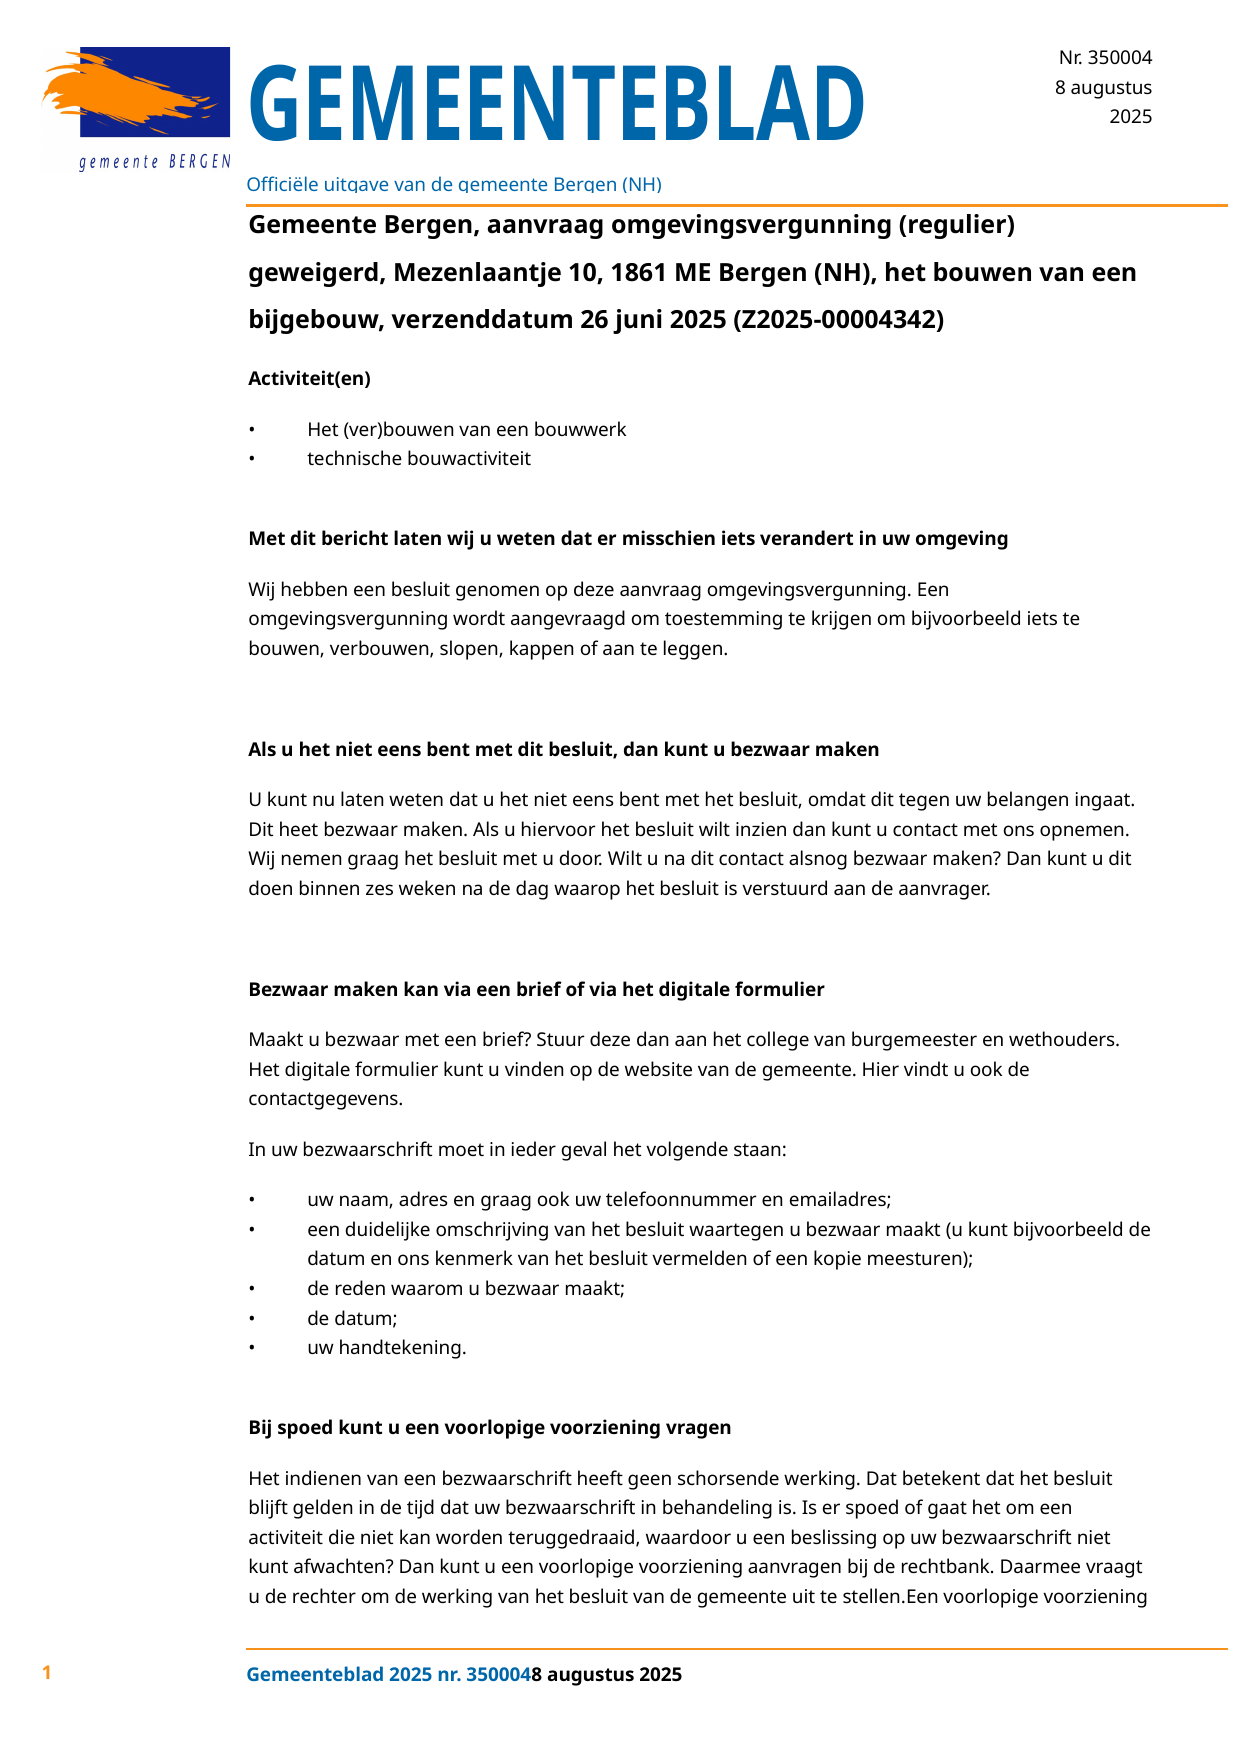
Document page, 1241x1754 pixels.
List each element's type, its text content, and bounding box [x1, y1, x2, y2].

picture [41, 47, 231, 172]
list uw naam, adres en graag ook uw telefoonnummer en emailadres; [248, 1186, 1152, 1212]
list Het (ver)bouwen van een bouwwerk [248, 416, 1152, 442]
text Bezwaar maken kan via een brief of via het digitale formulier [248, 976, 1152, 1002]
text Het indienen van een bezwaarschrift heeft geen schorsende werking. Dat betekent dat het besluit blijft gelden in de tijd dat uw bezwaarschrift in behandeling is. Is er spoed of gaat het om een activiteit die niet kan worden teruggedraaid, waardoor u een beslissing op uw bezwaarschrift niet kunt afwachten? Dan kunt u een voorlopige voorziening aanvragen bij de rechtbank. Daarmee vraagt u de rechter om de werking van het besluit van de gemeente uit te stellen.Een voorlopige voorziening [248, 1465, 1152, 1609]
list de reden waarom u bezwaar maakt; [248, 1275, 1152, 1301]
text Maakt u bezwaar met een brief? Stuur deze dan aan het college van burgemeester en wethouders. Het digitale formulier kunt u vinden op de website van de gemeente. Hier vindt u ook de contactgegevens. [248, 1026, 1152, 1111]
list technische bouwactiviteit [248, 446, 1152, 471]
text Bij spoed kunt u een voorlopige voorziening vragen [248, 1414, 1152, 1440]
text Wij hebben een besluit genomen op deze aanvraag omgevingsvergunning. Een omgevingsvergunning wordt aangevraagd om toestemming te krijgen om bijvoorbeeld iets te bouwen, verbouwen, slopen, kappen of aan te leggen. [248, 576, 1152, 661]
text Met dit bericht laten wij u weten dat er misschien iets verandert in uw omgeving [248, 526, 1152, 551]
text U kunt nu laten weten dat u het niet eens bent met het besluit, omdat dit tegen uw belangen ingaat. Dit heet bezwaar maken. Als u hiervoor het besluit wilt inzien dan kunt u contact met ons opnemen. Wij nemen graag het besluit met u door. Wilt u na dit contact alsnog bezwaar maken? Dan kunt u dit doen binnen zes weken na de dag waarop het besluit is verstuurd aan de aanvrager. [248, 786, 1152, 901]
text Als u het niet eens bent met dit besluit, dan kunt u bezwaar maken [248, 736, 1152, 762]
list uw handtekening. [248, 1334, 1152, 1360]
list de datum; [248, 1305, 1152, 1330]
text In uw bezwaarschrift moet in ieder geval het volgende staan: [248, 1136, 1152, 1162]
text Gemeente Bergen, aanvraag omgevingsvergunning (regulier) geweigerd, Mezenlaantje 10, 1861 ME Bergen (NH), het bouwen van een bijgebouw, verzenddatum 26 juni 2025 (Z2025-00004342) [248, 207, 1152, 336]
text Activiteit(en) [248, 366, 1152, 391]
list een duidelijke omschrijving van het besluit waartegen u bezwaar maakt (u kunt bijvoorbeeld de datum en ons kenmerk van het besluit vermelden of een kopie meesturen); [248, 1216, 1152, 1271]
